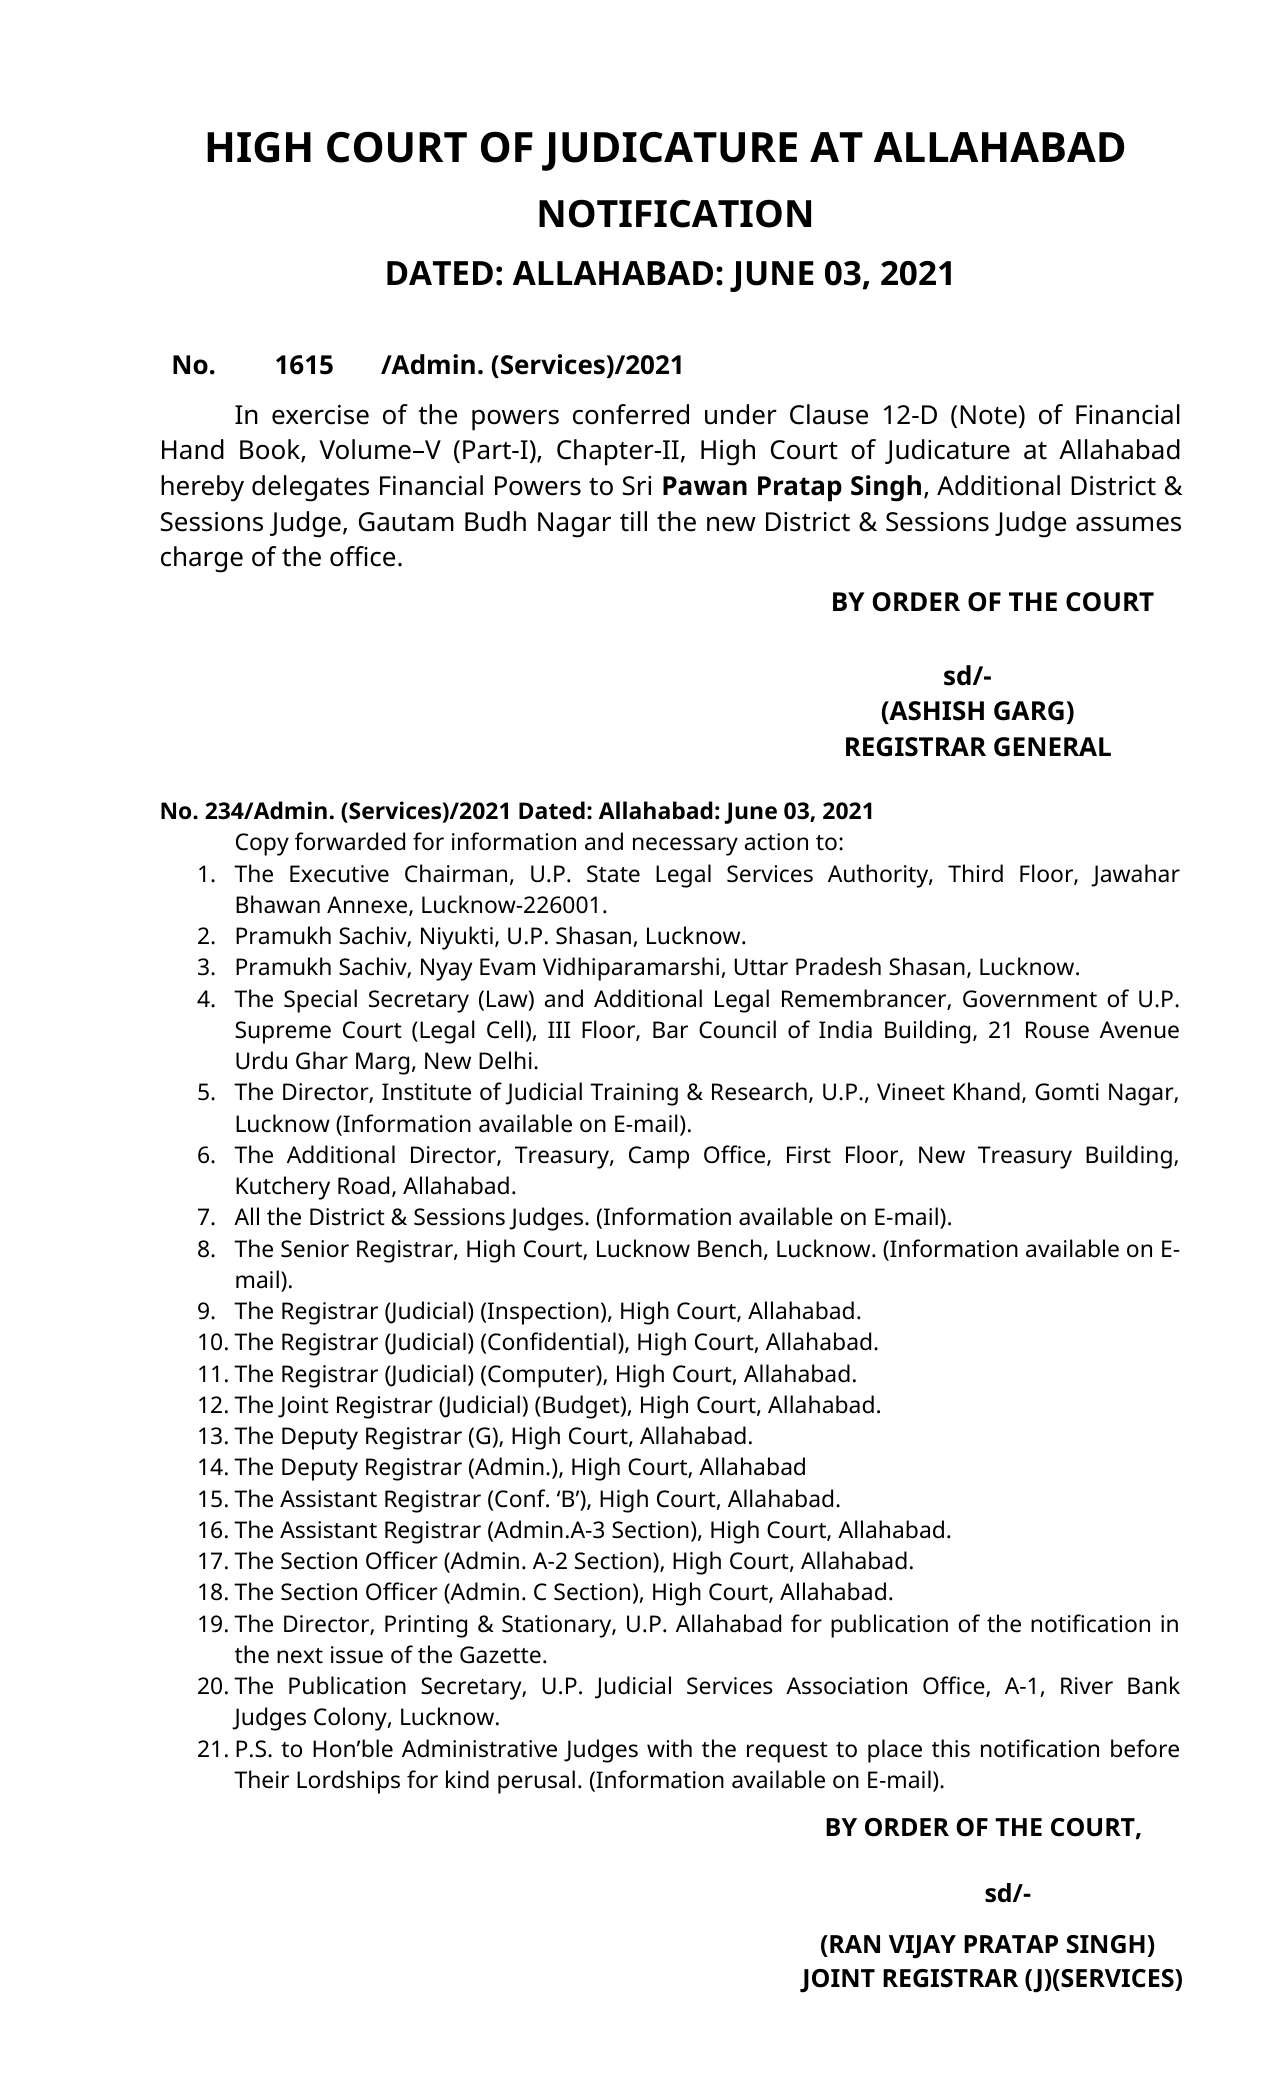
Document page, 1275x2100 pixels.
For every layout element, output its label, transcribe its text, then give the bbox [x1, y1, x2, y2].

list The Director, Institute of Judicial Training & Research, U.P., Vineet Khand, Gomti Nagar, Lucknow (Information available on E-mail). [197, 1076, 1181, 1139]
list Pramukh Sachiv, Nyay Evam Vidhiparamarshi, Uttar Pradesh Shasan, Lucknow. [197, 951, 1181, 982]
list The Executive Chairman, U.P. State Legal Services Authority, Third Floor, Jawahar Bhawan Annexe, Lucknow-226001. [197, 857, 1181, 920]
text In exercise of the powers conferred under Clause 12-D (Note) of Financial Hand Book, Volume–V (Part-I), Chapter-II, High Court of Judicature at Allahabad hereby delegates Financial Powers to Sri Pawan Pratap Singh, Additional District & Sessions Judge, Gautam Budh Nagar till the new District & Sessions Judge assumes charge of the office. [159, 397, 1183, 574]
text sd/- [159, 1876, 1181, 1910]
list The Section Officer (Admin. A-2 Section), High Court, Allahabad. [197, 1545, 1181, 1576]
title HIGH COURT OF JUDICATURE AT ALLAHABAD [122, 118, 1209, 175]
text REGISTRAR GENERAL [159, 728, 1181, 764]
table_header 1615 [233, 341, 375, 388]
list The Assistant Registrar (Admin.A-3 Section), High Court, Allahabad. [197, 1514, 1181, 1545]
subtitle DATED: ALLAHABAD: JUNE 03, 2021 [159, 250, 1181, 295]
list The Joint Registrar (Judicial) (Budget), High Court, Allahabad. [197, 1389, 1181, 1420]
text Copy forwarded for information and necessary action to: [159, 826, 1181, 857]
text sd/- [159, 657, 1181, 693]
subtitle No. 234/Admin. (Services)/2021 Dated: Allahabad: June 03, 2021 [159, 795, 1181, 826]
subtitle NOTIFICATION [159, 187, 1181, 238]
list The Registrar (Judicial) (Inspection), High Court, Allahabad. [197, 1295, 1181, 1326]
text (RAN VIJAY PRATAP SINGH) [534, 1927, 1181, 1961]
list Pramukh Sachiv, Niyukti, U.P. Shasan, Lucknow. [197, 920, 1181, 951]
text JOINT REGISTRAR (J)(SERVICES) [159, 1961, 1183, 1995]
list The Assistant Registrar (Conf. ‘B’), High Court, Allahabad. [197, 1482, 1181, 1514]
list The Deputy Registrar (Admin.), High Court, Allahabad [197, 1451, 1181, 1482]
list The Publication Secretary, U.P. Judicial Services Association Office, A-1, River Bank Judges Colony, Lucknow. [197, 1670, 1181, 1732]
list All the District & Sessions Judges. (Information available on E-mail). [197, 1201, 1181, 1232]
list The Special Secretary (Law) and Additional Legal Remembrancer, Government of U.P. Supreme Court (Legal Cell), III Floor, Bar Council of India Building, 21 Rouse Avenue Urdu Ghar Marg, New Delhi. [197, 982, 1181, 1076]
list The Registrar (Judicial) (Confidential), High Court, Allahabad. [197, 1326, 1181, 1357]
text (ASHISH GARG) [159, 693, 1181, 728]
list The Registrar (Judicial) (Computer), High Court, Allahabad. [197, 1357, 1181, 1389]
list The Deputy Registrar (G), High Court, Allahabad. [197, 1420, 1181, 1451]
text BY ORDER OF THE COURT [162, 583, 1181, 619]
list The Additional Director, Treasury, Camp Office, First Floor, New Treasury Building, Kutchery Road, Allahabad. [197, 1139, 1181, 1201]
list The Director, Printing & Stationary, U.P. Allahabad for publication of the notification in the next issue of the Gazette. [197, 1607, 1181, 1670]
list The Senior Registrar, High Court, Lucknow Bench, Lucknow. (Information available on E-mail). [197, 1232, 1181, 1295]
table_header No. [165, 341, 233, 388]
list The Section Officer (Admin. C Section), High Court, Allahabad. [197, 1576, 1181, 1607]
table_header /Admin. (Services)/2021 [375, 341, 734, 388]
list P.S. to Hon’ble Administrative Judges with the request to place this notification before Their Lordships for kind perusal. (Information available on E-mail). [197, 1732, 1181, 1795]
text BY ORDER OF THE COURT, [534, 1810, 1181, 1844]
